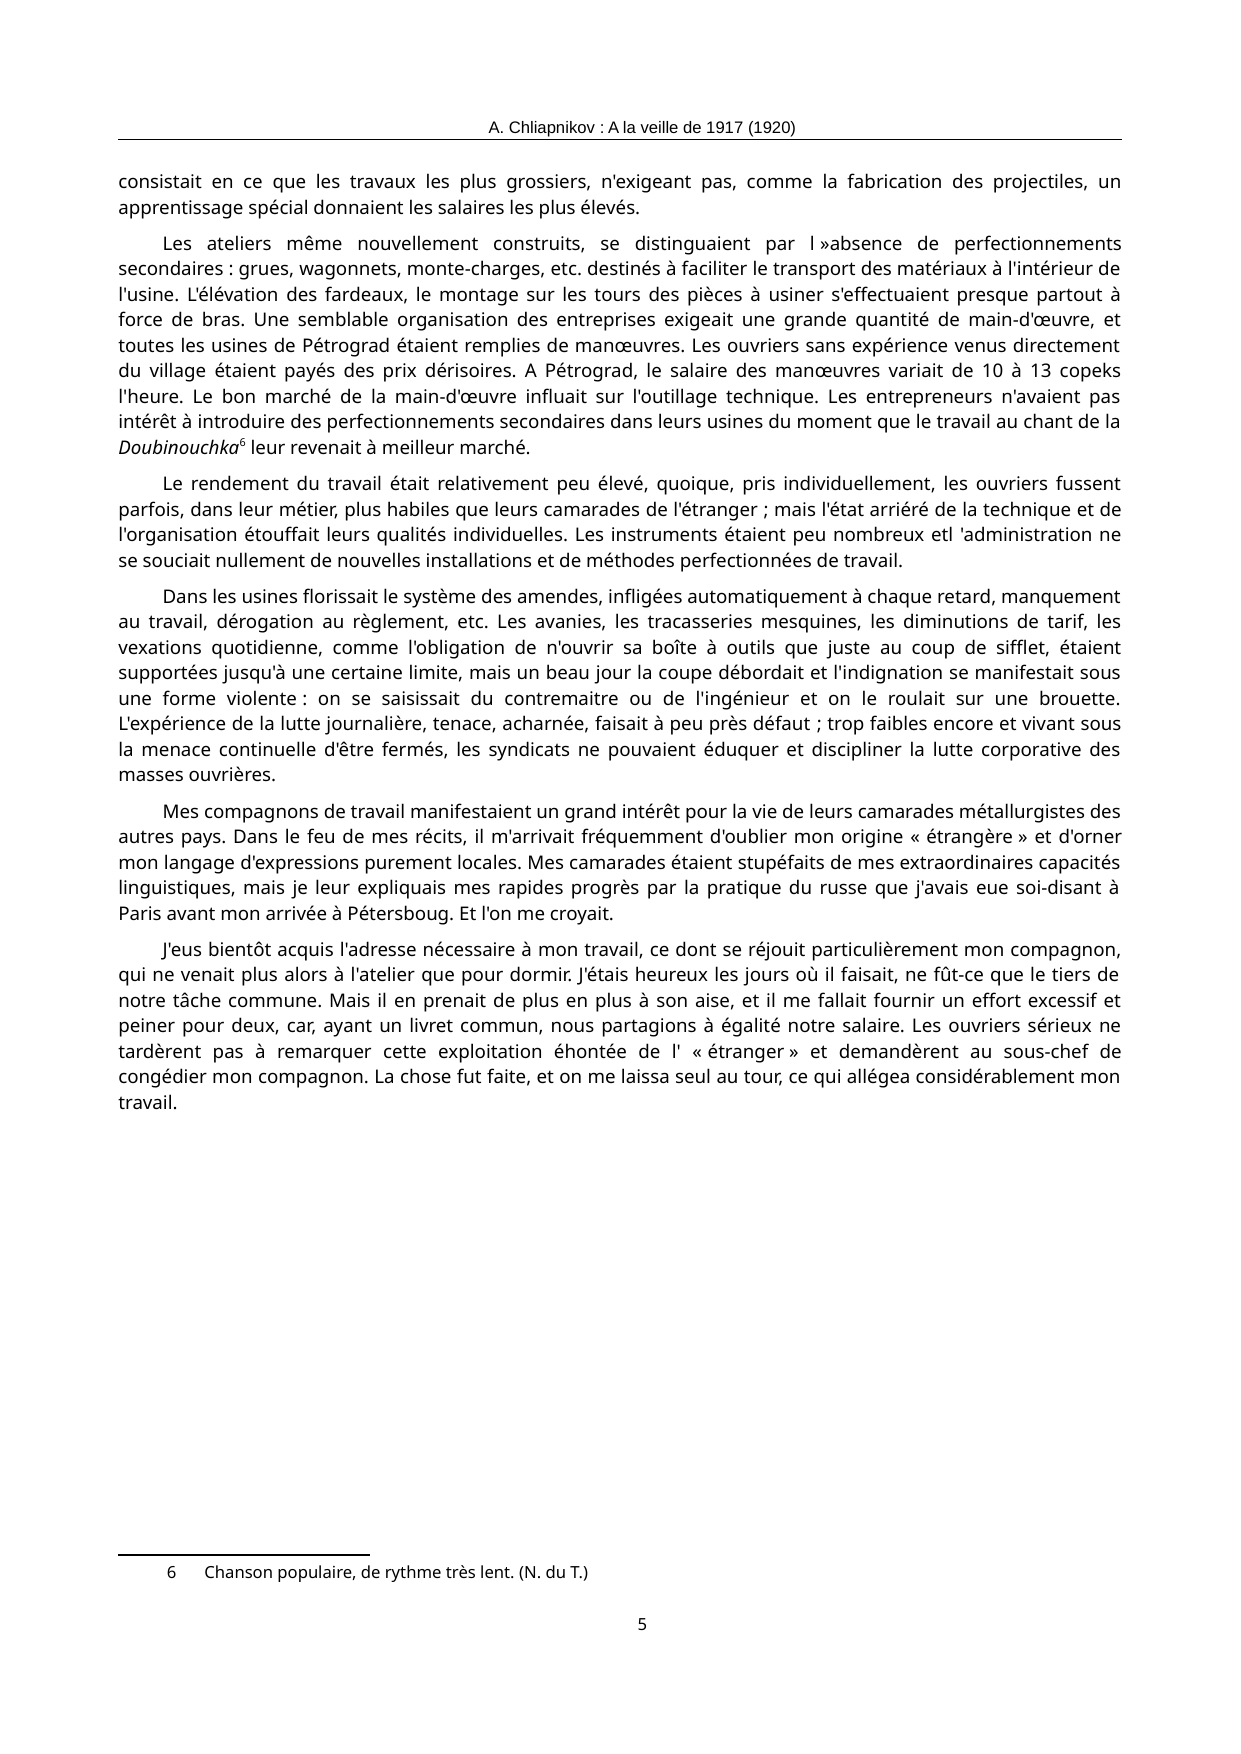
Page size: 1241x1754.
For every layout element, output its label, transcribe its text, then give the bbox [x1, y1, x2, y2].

text Chanson populaire, de rythme très lent. (N. du T.) [167, 1561, 1122, 1583]
text Mes compagnons de travail manifestaient un grand intérêt pour la vie de leurs camarades métallurgistes des autres pays. Dans le feu de mes récits, il m'arrivait fréquemment d'oublier mon origine « étrangère » et d'orner mon langage d'expressions purement locales. Mes camarades étaient stupéfaits de mes extraordinaires capacités linguistiques, mais je leur expliquais mes rapides progrès par la pratique du russe que j'avais eue soi-disant à Paris avant mon arrivée à Pétersboug. Et l'on me croyait. [118, 798, 1122, 926]
text J'eus bientôt acquis l'adresse nécessaire à mon travail, ce dont se réjouit particulièrement mon compagnon, qui ne venait plus alors à l'atelier que pour dormir. J'étais heureux les jours où il faisait, ne fût-ce que le tiers de notre tâche commune. Mais il en prenait de plus en plus à son aise, et il me fallait fournir un effort excessif et peiner pour deux, car, ayant un livret commun, nous partagions à égalité notre salaire. Les ouvriers sérieux ne tardèrent pas à remarquer cette exploitation éhontée de l' « étranger » et demandèrent au sous-chef de congédier mon compagnon. La chose fut faite, et on me laissa seul au tour, ce qui allégea considérablement mon travail. [118, 936, 1122, 1115]
text Les ateliers même nouvellement construits, se distinguaient par l »absence de perfectionnements secondaires : grues, wagonnets, monte-charges, etc. destinés à faciliter le transport des matériaux à l'intérieur de l'usine. L'élévation des fardeaux, le montage sur les tours des pièces à usiner s'effectuaient presque partout à force de bras. Une semblable organisation des entreprises exigeait une grande quantité de main-d'œuvre, et toutes les usines de Pétrograd étaient remplies de manœuvres. Les ouvriers sans expérience venus directement du village étaient payés des prix dérisoires. A Pétrograd, le salaire des manœuvres variait de 10 à 13 copeks l'heure. Le bon marché de la main-d'œuvre influait sur l'outillage technique. Les entrepreneurs n'avaient pas intérêt à introduire des perfectionnements secondaires dans leurs usines du moment que le travail au chant de la Doubinouchka leur revenait à meilleur marché. [118, 230, 1122, 460]
text Dans les usines florissait le système des amendes, infligées automatiquement à chaque retard, manquement au travail, dérogation au règlement, etc. Les avanies, les tracasseries mesquines, les diminutions de tarif, les vexations quotidienne, comme l'obligation de n'ouvrir sa boîte à outils que juste au coup de sifflet, étaient supportées jusqu'à une certaine limite, mais un beau jour la coupe débordait et l'indignation se manifestait sous une forme violente : on se saisissait du contremaitre ou de l'ingénieur et on le roulait sur une brouette. L'expérience de la lutte journalière, tenace, acharnée, faisait à peu près défaut ; trop faibles encore et vivant sous la menace continuelle d'être fermés, les syndicats ne pouvaient éduquer et discipliner la lutte corporative des masses ouvrières. [118, 583, 1122, 787]
text Le rendement du travail était relativement peu élevé, quoique, pris individuellement, les ouvriers fussent parfois, dans leur métier, plus habiles que leurs camarades de l'étranger ; mais l'état arriéré de la technique et de l'organisation étouffait leurs qualités individuelles. Les instruments étaient peu nombreux etl 'administration ne se souciait nullement de nouvelles installations et de méthodes perfectionnées de travail. [118, 470, 1122, 572]
text consistait en ce que les travaux les plus grossiers, n'exigeant pas, comme la fabrication des projectiles, un apprentissage spécial donnaient les salaires les plus élevés. [118, 168, 1122, 219]
